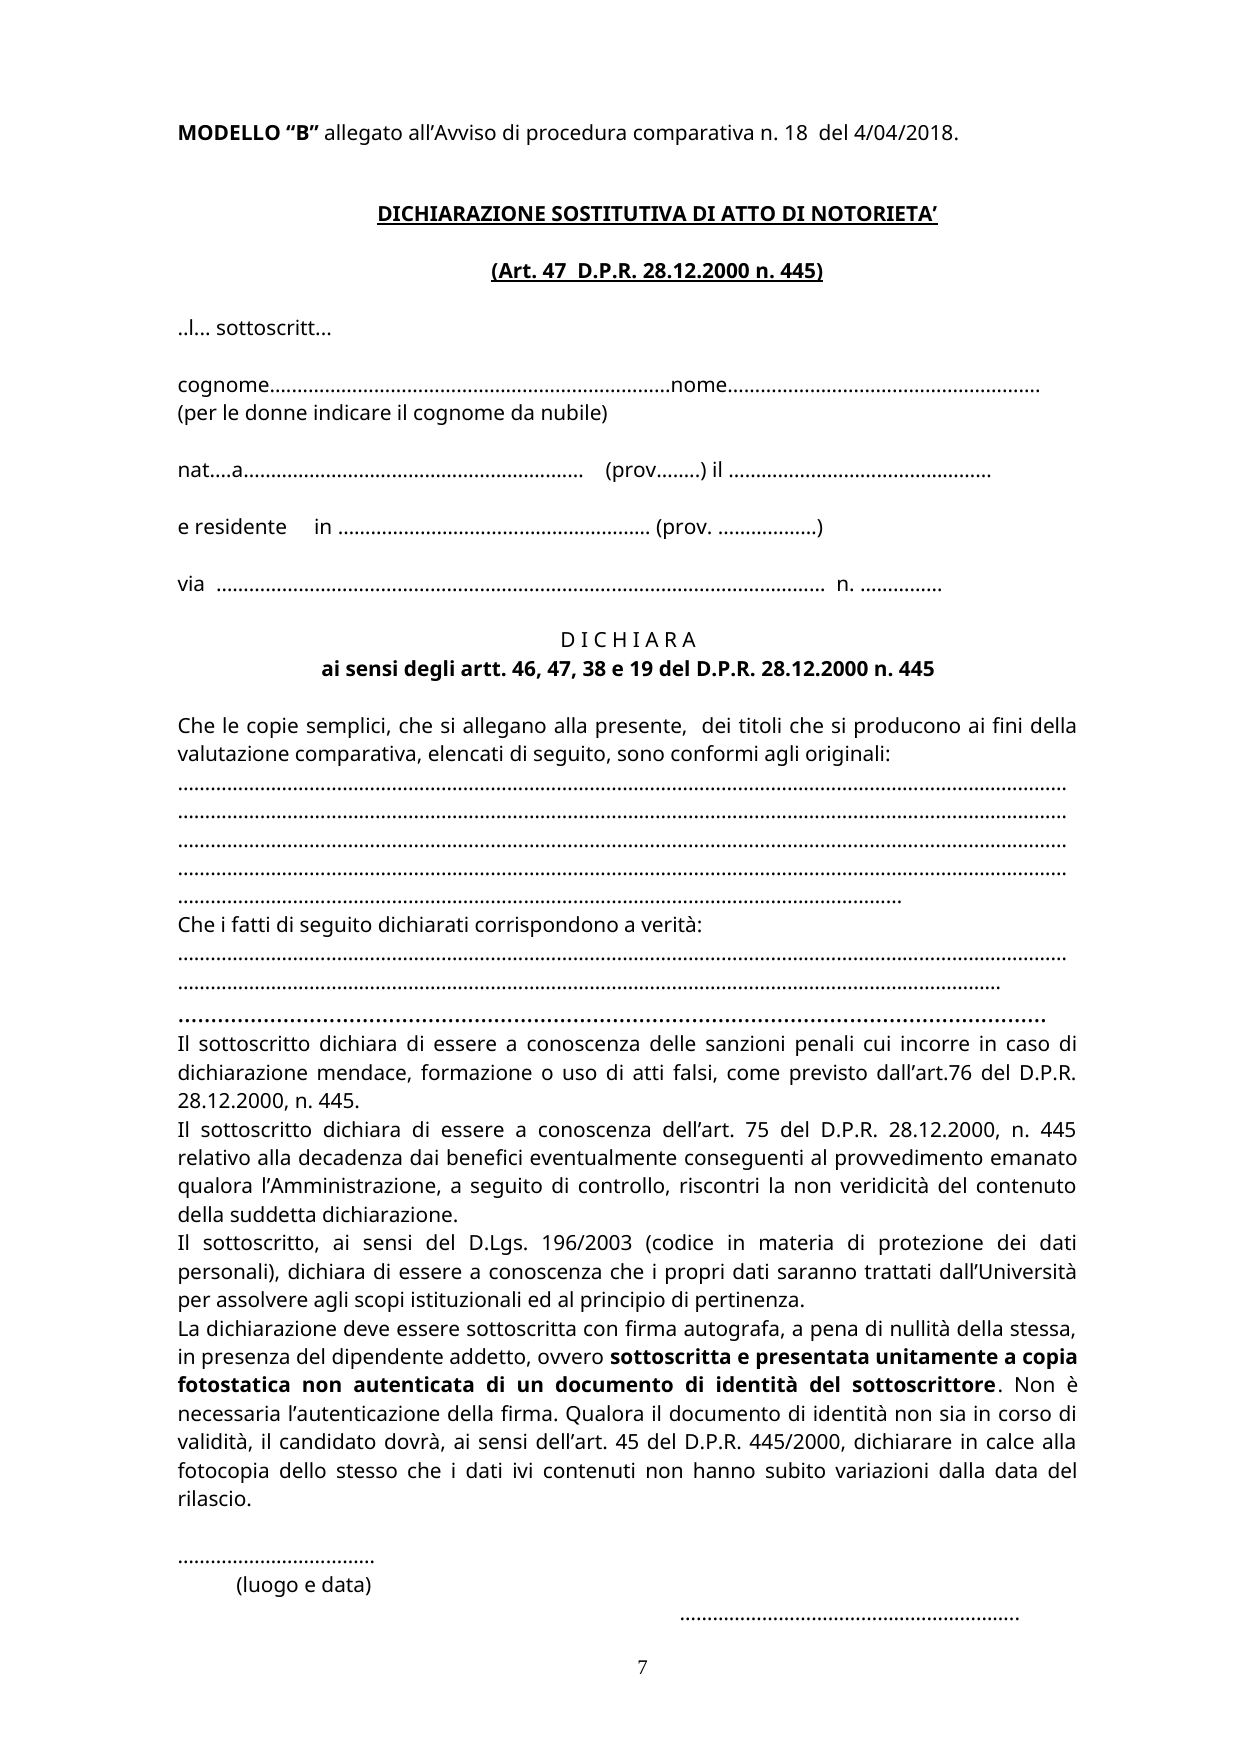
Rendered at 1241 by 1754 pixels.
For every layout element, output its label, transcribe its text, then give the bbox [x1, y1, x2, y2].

text via ………………………………………………………………………………………………… n. …………… [177, 569, 1078, 597]
text ..l... sottoscritt... [177, 313, 1078, 341]
text Che le copie semplici, che si allegano alla presente, dei titoli che si producono ai fini della valutazione comparativa, elencati di seguito, sono conformi agli originali: [177, 711, 1078, 768]
subtitle MODELLO “B” allegato all’Avviso di procedura comparativa n. 18 del 4/04/2018. [177, 118, 1049, 147]
text Il sottoscritto, ai sensi del D.Lgs. 196/2003 (codice in materia di protezione dei dati personali), dichiara di essere a conoscenza che i propri dati saranno trattati dall’Università per assolvere agli scopi istituzionali ed al principio di pertinenza. [177, 1228, 1078, 1314]
text …………………………………………………………………………………………………………………………………………………………………………………………………………………………………………………………………………………… [177, 938, 1078, 995]
text e residente in ………………………………………………… (prov. ………………) [177, 512, 1078, 540]
text cognome….…………………………………………………………...nome…………………………………..……………. [177, 370, 1078, 398]
text …………………………………………………………………………………………………………………………………………………………………………………………………………………………………………………………………………………………………………………………………………………………………………………………………………………………………………………………………………………………………………………………………………………………………………………………………………………………………………………………………………………………………………………… [177, 768, 1078, 910]
subtitle D I C H I A R A [177, 626, 1078, 654]
text La dichiarazione deve essere sottoscritta con firma autografa, a pena di nullità della stessa, in presenza del dipendente addetto, ovvero sottoscritta e presentata unitamente a copia fotostatica non autenticata di un documento di identità del sottoscrittore. Non è necessaria l’autenticazione della firma. Qualora il documento di identità non sia in corso di validità, il candidato dovrà, ai sensi dell’art. 45 del D.P.R. 445/2000, dichiarare in calce alla fotocopia dello stesso che i dati ivi contenuti non hanno subito variazioni dalla data del rilascio. [177, 1314, 1078, 1513]
text nat.…a………………………………………………..…… (prov……..) il ………………………………………… [177, 455, 1078, 483]
text Che i fatti di seguito dichiarati corrispondono a verità: [177, 910, 1078, 938]
text ……………………………… [177, 1541, 1078, 1570]
text (luogo e data) [177, 1570, 1078, 1598]
text …………………………………………………….. [177, 1598, 1078, 1627]
text …………………………………………………………………………………………………………………… [177, 995, 1078, 1029]
text DICHIARAZIONE SOSTITUTIVA DI ATTO DI NOTORIETA’ [177, 199, 1137, 227]
text (per le donne indicare il cognome da nubile) [177, 398, 1078, 427]
text Il sottoscritto dichiara di essere a conoscenza delle sanzioni penali cui incorre in caso di dichiarazione mendace, formazione o uso di atti falsi, come previsto dall’art.76 del D.P.R. 28.12.2000, n. 445. [177, 1029, 1078, 1115]
text ai sensi degli artt. 46, 47, 38 e 19 del D.P.R. 28.12.2000 n. 445 [177, 654, 1078, 682]
text Il sottoscritto dichiara di essere a conoscenza dell’art. 75 del D.P.R. 28.12.2000, n. 445 relativo alla decadenza dai benefici eventualmente conseguenti al provvedimento emanato qualora l’Amministrazione, a seguito di controllo, riscontri la non veridicità del contenuto della suddetta dichiarazione. [177, 1115, 1078, 1228]
text (Art. 47 D.P.R. 28.12.2000 n. 445) [177, 256, 1137, 284]
